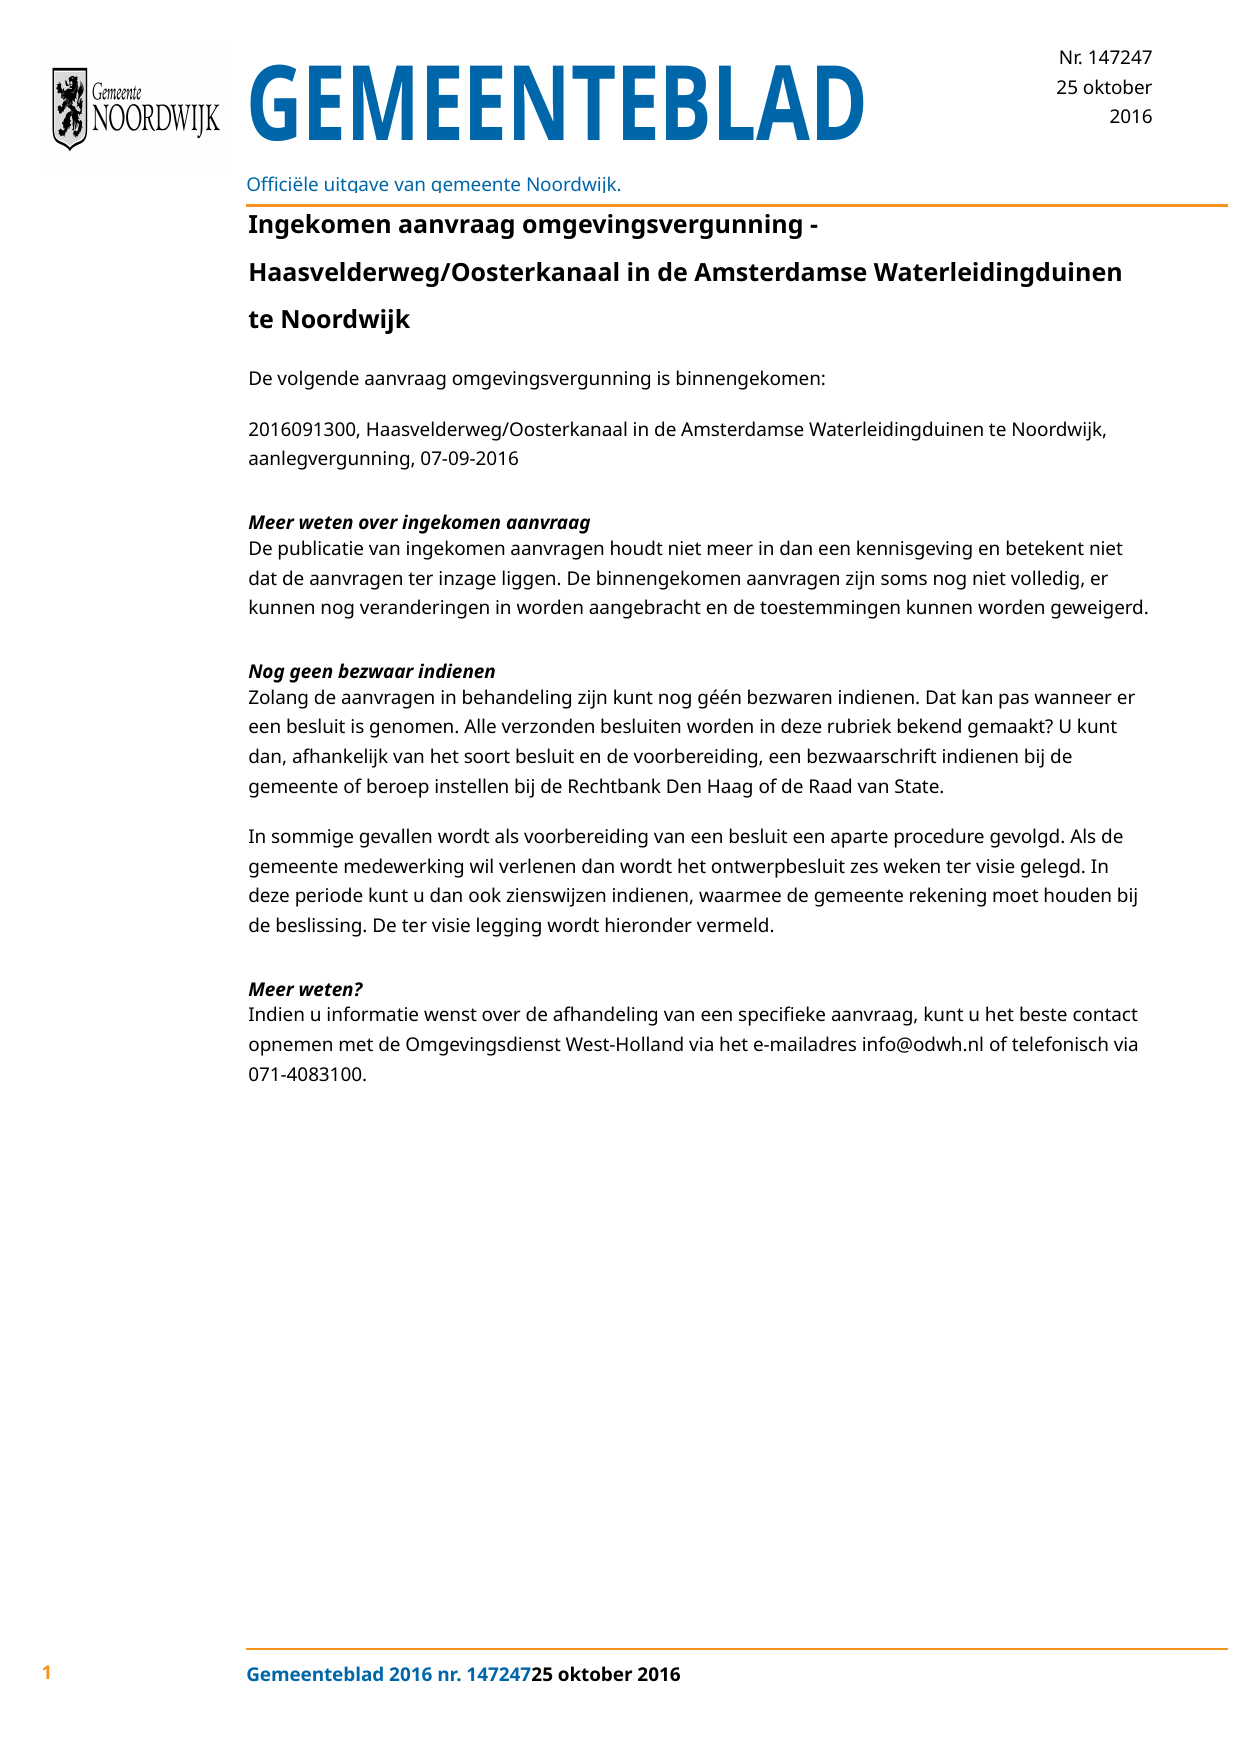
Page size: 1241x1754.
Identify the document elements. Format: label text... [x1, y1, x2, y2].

text In sommige gevallen wordt als voorbereiding van een besluit een aparte procedure gevolgd. Als de gemeente medewerking wil verlenen dan wordt het ontwerpbesluit zes weken ter visie gelegd. In deze periode kunt u dan ook zienswijzen indienen, waarmee de gemeente rekening moet houden bij de beslissing. De ter visie legging wordt hieronder vermeld. [248, 823, 1152, 938]
text 2016091300, Haasvelderweg/Oosterkanaal in de Amsterdamse Waterleidingduinen te Noordwijk, aanlegvergunning, 07-09-2016 [248, 416, 1152, 471]
text Ingekomen aanvraag omgevingsvergunning - Haasvelderweg/Oosterkanaal in de Amsterdamse Waterleidingduinen te Noordwijk [248, 207, 1152, 336]
text Nog geen bezwaar indienen [248, 658, 1152, 684]
text Zolang de aanvragen in behandeling zijn kunt nog géén bezwaren indienen. Dat kan pas wanneer er een besluit is genomen. Alle verzonden besluiten worden in deze rubriek bekend gemaakt? U kunt dan, afhankelijk van het soort besluit en de voorbereiding, een bezwaarschrift indienen bij de gemeente of beroep instellen bij de Rechtbank Den Haag of de Raad van State. [248, 684, 1152, 798]
text Meer weten over ingekomen aanvraag [248, 509, 1152, 535]
text De volgende aanvraag omgevingsvergunning is binnengekomen: [248, 366, 1152, 391]
picture [41, 47, 231, 172]
text De publicatie van ingekomen aanvragen houdt niet meer in dan een kennisgeving en betekent niet dat de aanvragen ter inzage liggen. De binnengekomen aanvragen zijn soms nog niet volledig, er kunnen nog veranderingen in worden aangebracht en de toestemmingen kunnen worden geweigerd. [248, 535, 1152, 620]
text Meer weten? [248, 976, 1152, 1002]
text Indien u informatie wenst over de afhandeling van een specifieke aanvraag, kunt u het beste contact opnemen met de Omgevingsdienst West-Holland via het e-mailadres info@odwh.nl of telefonisch via 071-4083100. [248, 1002, 1152, 1087]
